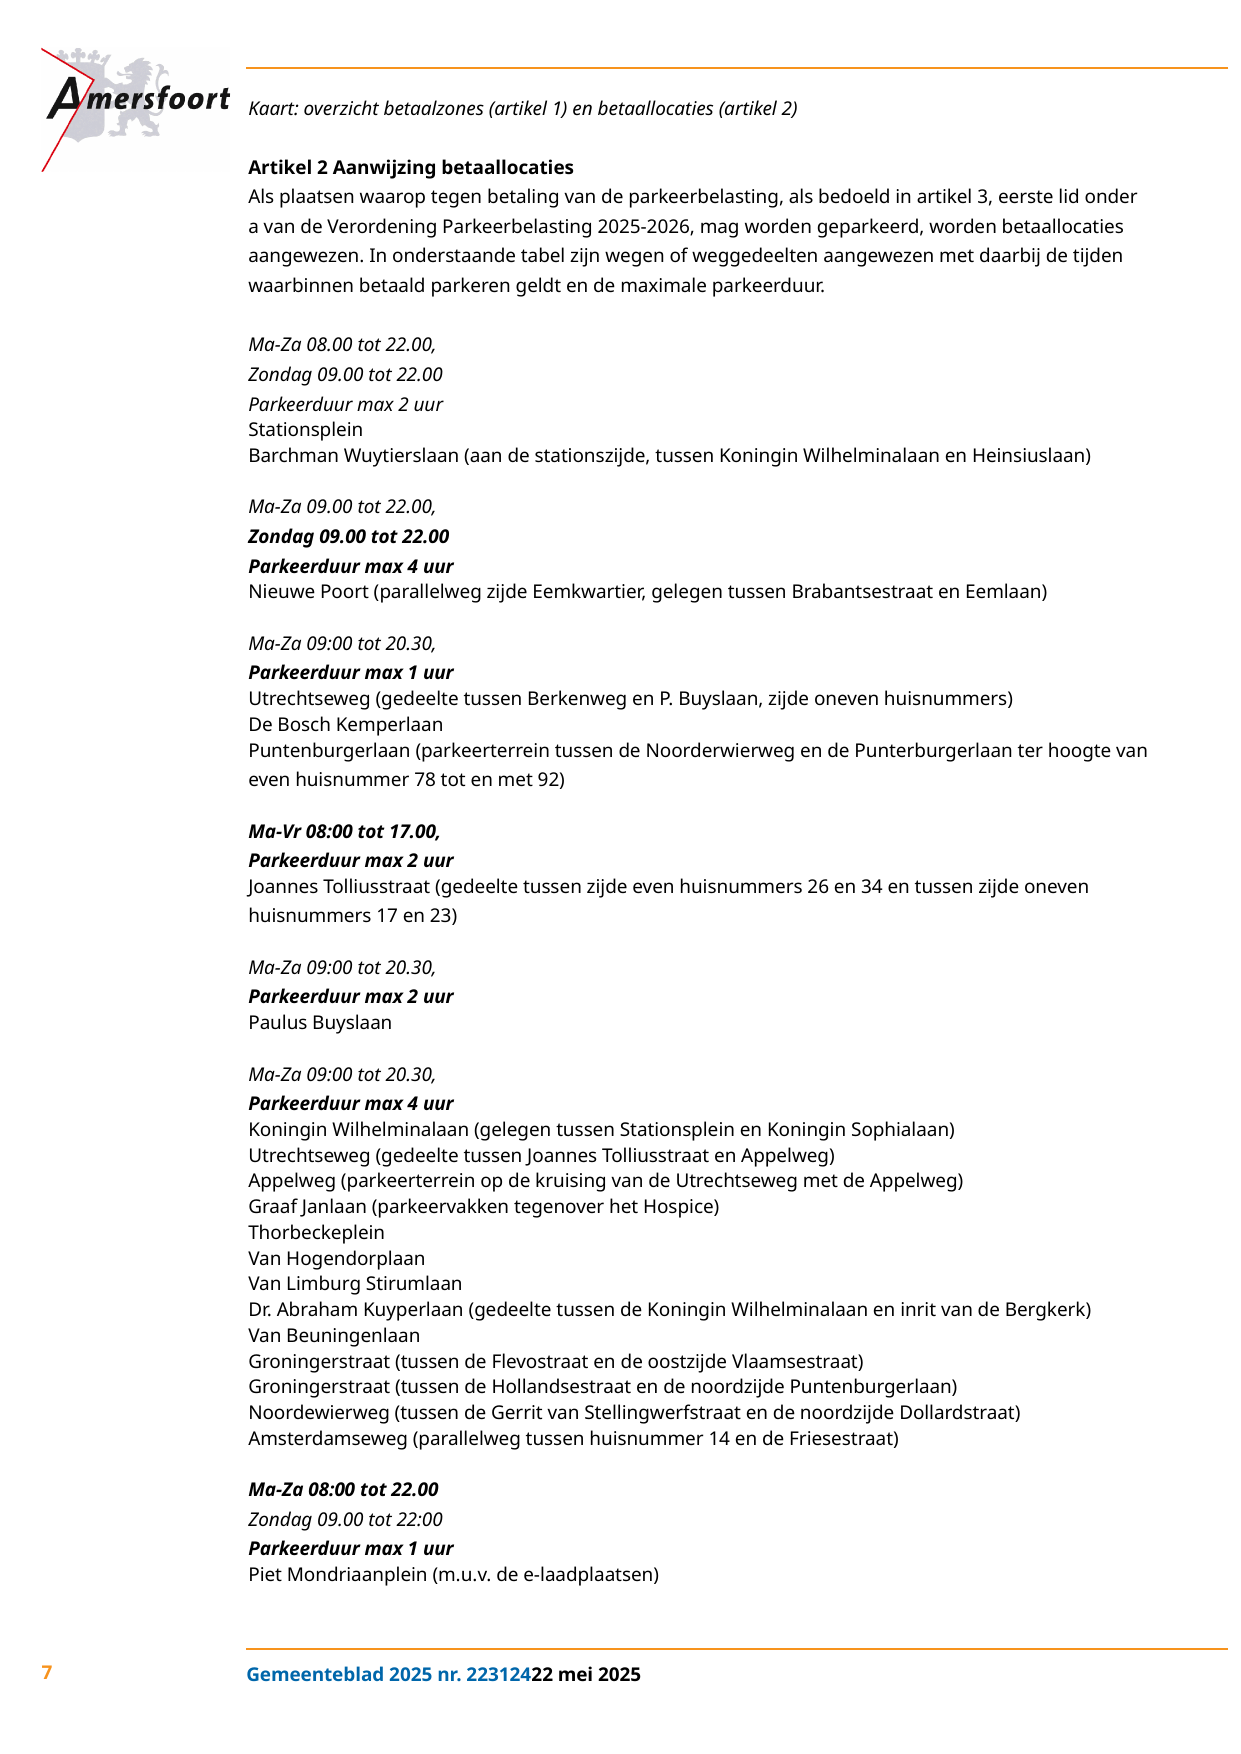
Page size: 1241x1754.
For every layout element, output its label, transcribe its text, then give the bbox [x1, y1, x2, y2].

table_cell Ma-Za 09:00 tot 20.30, Parkeerduur max 1 uur [248, 630, 1152, 685]
table_cell De Bosch Kemperlaan [248, 711, 1152, 737]
table_cell Koningin Wilhelminalaan (gelegen tussen Stationsplein en Koningin Sophialaan) [248, 1116, 1152, 1142]
table_cell Van Beuningenlaan [248, 1322, 1152, 1348]
table_cell Graaf Janlaan (parkeervakken tegenover het Hospice) [248, 1194, 1152, 1219]
table_cell Groningerstraat (tussen de Hollandsestraat en de noordzijde Puntenburgerlaan) [248, 1374, 1152, 1399]
table_cell Stationsplein [248, 416, 1152, 442]
text Kaart: overzicht betaalzones (artikel 1) en betaallocaties (artikel 2) [248, 95, 1152, 121]
table_cell Van Limburg Stirumlaan [248, 1271, 1152, 1296]
table_cell Puntenburgerlaan (parkeerterrein tussen de Noorderwierweg en de Punterburgerlaan ter hoogte van even huisnummer 78 tot en met 92) [248, 737, 1152, 792]
table_cell Appelweg (parkeerterrein op de kruising van de Utrechtseweg met de Appelweg) [248, 1168, 1152, 1193]
table_cell Groningerstraat (tussen de Flevostraat en de oostzijde Vlaamsestraat) [248, 1348, 1152, 1373]
table_cell Utrechtseweg (gedeelte tussen Joannes Tolliusstraat en Appelweg) [248, 1142, 1152, 1168]
table_cell Ma-Za 09.00 tot 22.00, Zondag 09.00 tot 22.00 Parkeerduur max 4 uur [248, 494, 1152, 578]
table_cell Utrechtseweg (gedeelte tussen Berkenweg en P. Buyslaan, zijde oneven huisnummers) [248, 685, 1152, 711]
table_cell Joannes Tolliusstraat (gedeelte tussen zijde even huisnummers 26 en 34 en tussen zijde oneven huisnummers 17 en 23) [248, 873, 1152, 928]
table_cell [248, 468, 1152, 494]
table_cell [248, 1035, 1152, 1061]
table_cell Van Hogendorplaan [248, 1245, 1152, 1271]
table_cell Paulus Buyslaan [248, 1010, 1152, 1035]
table_cell Dr. Abraham Kuyperlaan (gedeelte tussen de Koningin Wilhelminalaan en inrit van de Bergkerk) [248, 1296, 1152, 1322]
table_cell Ma-Za 09:00 tot 20.30, Parkeerduur max 4 uur [248, 1061, 1152, 1116]
table_cell Noordewierweg (tussen de Gerrit van Stellingwerfstraat en de noordzijde Dollardstraat) [248, 1399, 1152, 1425]
table_cell Nieuwe Poort (parallelweg zijde Eemkwartier, gelegen tussen Brabantsestraat en Eemlaan) [248, 579, 1152, 604]
table_cell Barchman Wuytierslaan (aan de stationszijde, tussen Koningin Wilhelminalaan en Heinsiuslaan) [248, 442, 1152, 468]
table_cell Amsterdamseweg (parallelweg tussen huisnummer 14 en de Friesestraat) [248, 1425, 1152, 1451]
text Artikel 2 Aanwijzing betaallocaties [248, 154, 1152, 180]
table_cell [248, 929, 1152, 954]
table_cell Piet Mondriaanplein (m.u.v. de e-laadplaatsen) [248, 1561, 1152, 1587]
table_cell Ma-Za 08:00 tot 22.00 Zondag 09.00 tot 22:00 Parkeerduur max 1 uur [248, 1476, 1152, 1561]
table_cell Thorbeckeplein [248, 1219, 1152, 1245]
table_cell [248, 792, 1152, 818]
table_cell Ma-Za 09:00 tot 20.30, Parkeerduur max 2 uur [248, 954, 1152, 1009]
picture [41, 47, 231, 172]
table_cell Ma-Vr 08:00 tot 17.00, Parkeerduur max 2 uur [248, 818, 1152, 873]
table_cell [248, 604, 1152, 630]
table_cell [248, 1451, 1152, 1476]
table_header Ma-Za 08.00 tot 22.00, Zondag 09.00 tot 22.00 Parkeerduur max 2 uur [248, 332, 1152, 416]
text Als plaatsen waarop tegen betaling van de parkeerbelasting, als bedoeld in artikel 3, eerste lid onder a van de Verordening Parkeerbelasting 2025-2026, mag worden geparkeerd, worden betaallocaties aangewezen. In onderstaande tabel zijn wegen of weggedeelten aangewezen met daarbij de tijden waarbinnen betaald parkeren geldt en de maximale parkeerduur. [248, 183, 1152, 298]
